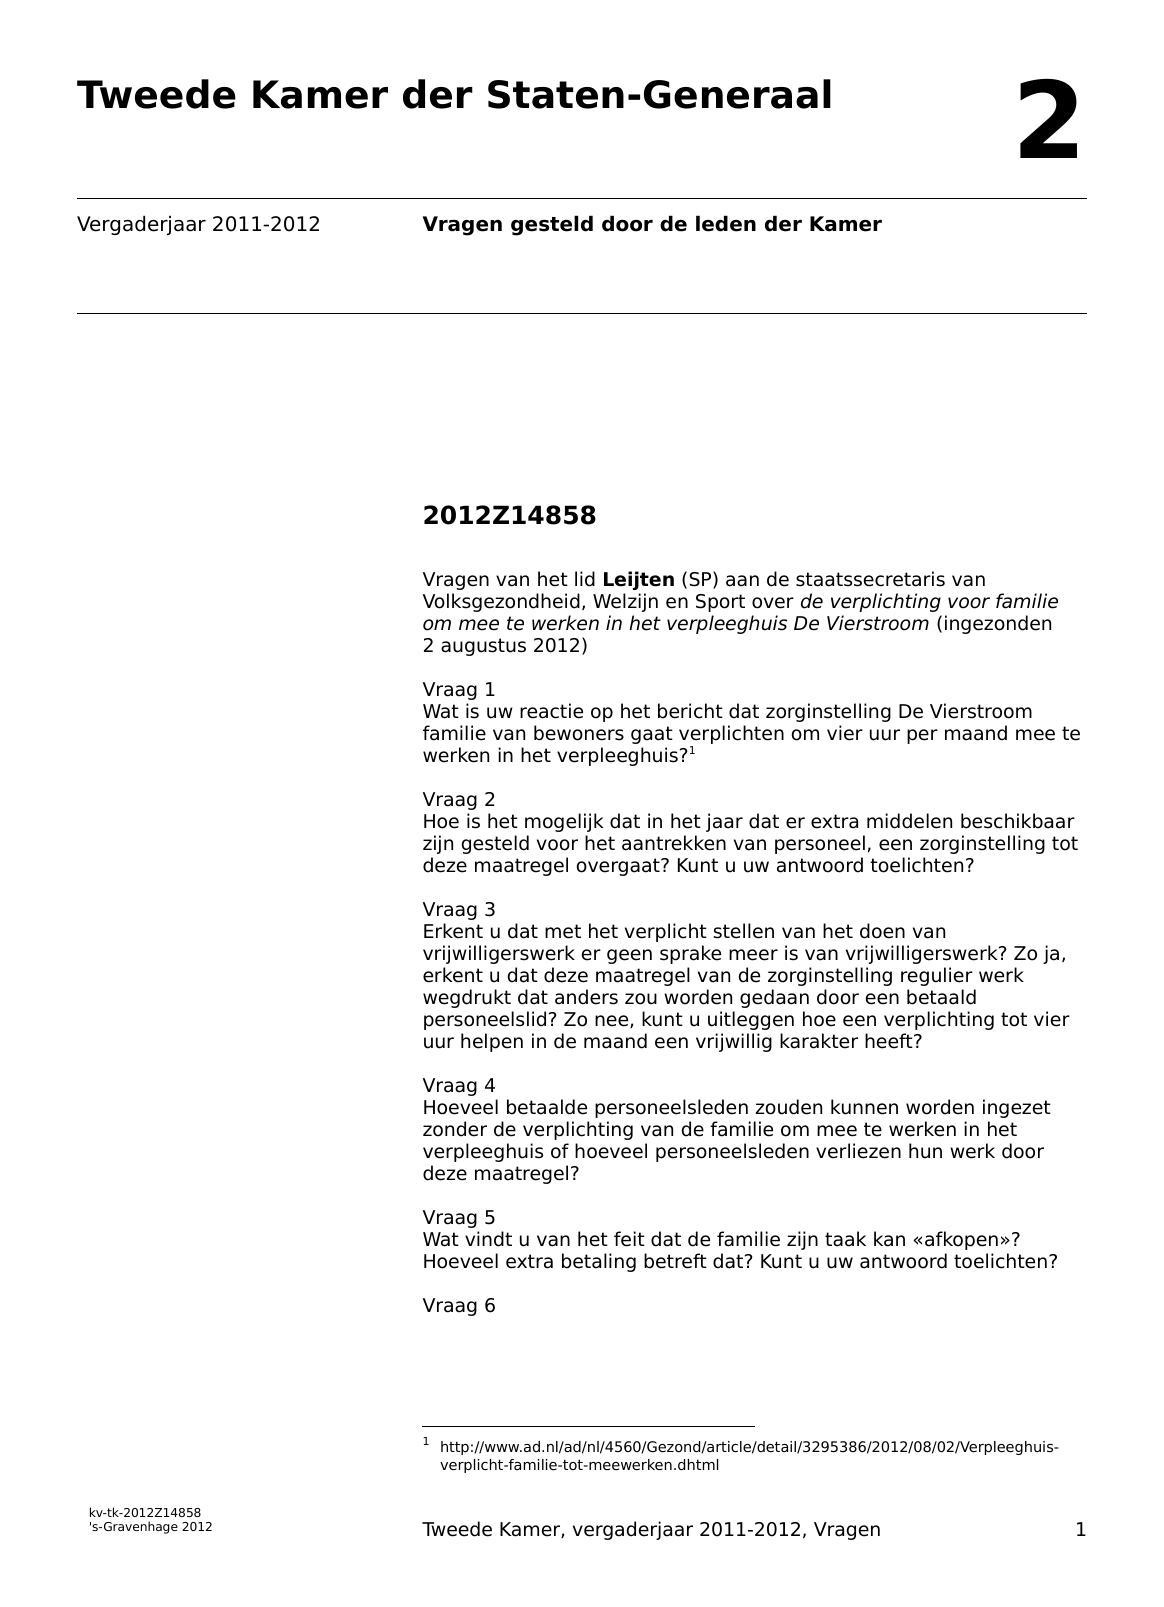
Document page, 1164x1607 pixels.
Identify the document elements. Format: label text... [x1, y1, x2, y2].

text Vraag 4 [422, 1075, 1087, 1097]
table_header Tweede Kamer der Staten-Generaal [77, 59, 886, 198]
text Vragen van het lid Leijten (SP) aan de staatssecretaris van Volksgezondheid, Welzijn en Sport over de verplichting voor familie om mee te werken in het verpleeghuis De Vierstroom (ingezonden 2 augustus 2012) [422, 569, 1087, 657]
text http://www.ad.nl/ad/nl/4560/Gezond/article/detail/3295386/2012/08/02/Verpleeghuis-verplicht-familie-tot-meewerken.dhtml [422, 1435, 1087, 1474]
text Wat is uw reactie op het bericht dat zorginstelling De Vierstroom familie van bewoners gaat verplichten om vier uur per maand mee te werken in het verpleeghuis? [422, 701, 1087, 767]
text Hoeveel betaalde personeelsleden zouden kunnen worden ingezet zonder de verplichting van de familie om mee te werken in het verpleeghuis of hoeveel personeelsleden verliezen hun werk door deze maatregel? [422, 1097, 1087, 1185]
text Erkent u dat met het verplicht stellen van het doen van vrijwilligerswerk er geen sprake meer is van vrijwilligerswerk? Zo ja, erkent u dat deze maatregel van de zorginstelling regulier werk wegdrukt dat anders zou worden gedaan door een betaald personeelslid? Zo nee, kunt u uitleggen hoe een verplichting tot vier uur helpen in de maand een vrijwillig karakter heeft? [422, 921, 1087, 1053]
text Vraag 5 [422, 1207, 1087, 1229]
text Hoe is het mogelijk dat in het jaar dat er extra middelen beschikbaar zijn gesteld voor het aantrekken van personeel, een zorginstelling tot deze maatregel overgaat? Kunt u uw antwoord toelichten? [422, 811, 1087, 877]
table_header 2 [886, 59, 1087, 198]
text kv-tk-2012Z14858 [88, 1506, 323, 1520]
table_cell Vragen gesteld door de leden der Kamer [422, 199, 1087, 313]
text 's-Gravenhage 2012 [88, 1520, 323, 1534]
text 2012Z14858 [422, 501, 1087, 531]
text Vraag 2 [422, 789, 1087, 811]
text Vraag 1 [422, 679, 1087, 701]
text Vraag 6 [422, 1295, 1087, 1317]
text Wat vindt u van het feit dat de familie zijn taak kan «afkopen»? Hoeveel extra betaling betreft dat? Kunt u uw antwoord toelichten? [422, 1229, 1087, 1273]
table_cell Vergaderjaar 2011-2012 [77, 199, 422, 313]
text Vraag 3 [422, 899, 1087, 921]
